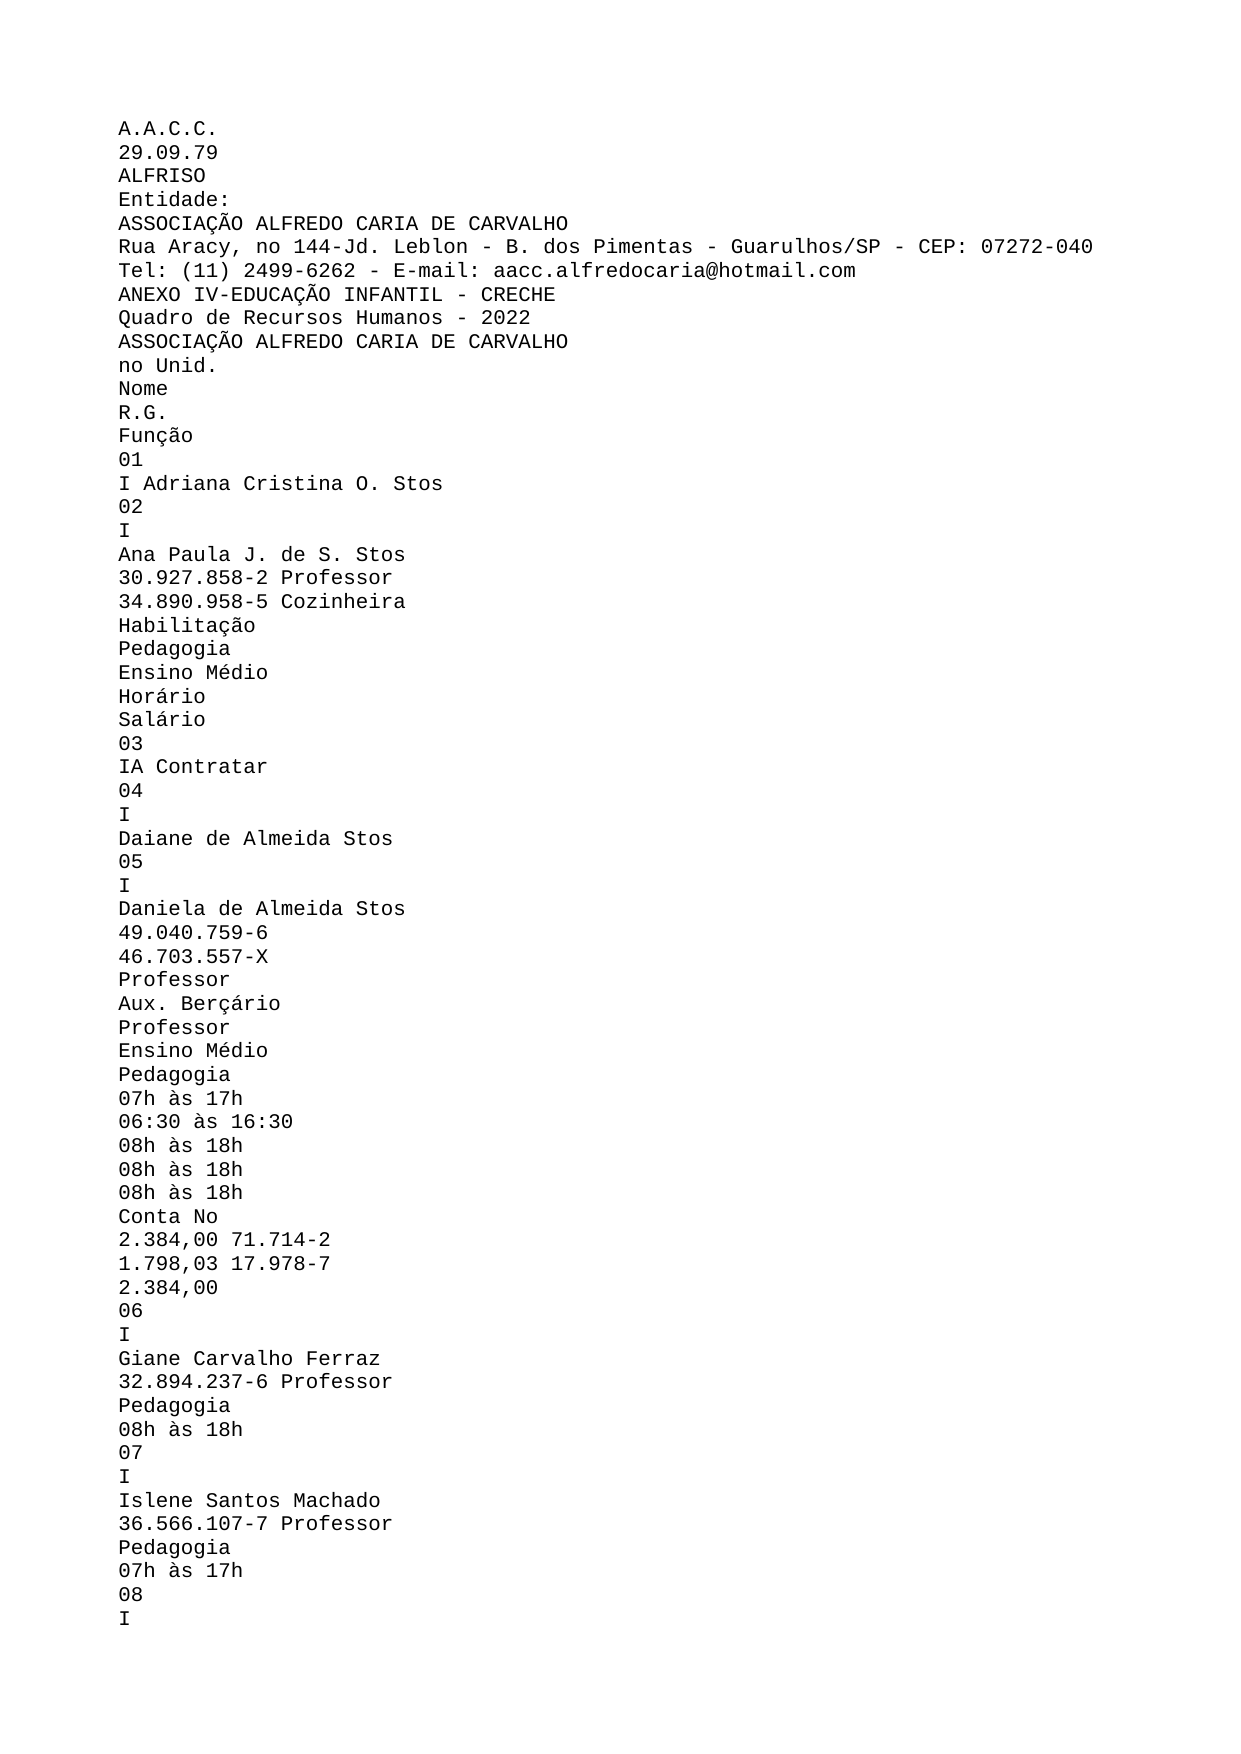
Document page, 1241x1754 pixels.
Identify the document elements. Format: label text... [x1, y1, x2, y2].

text I [118, 520, 1122, 544]
text I Adriana Cristina O. Stos [118, 473, 1122, 496]
text Pedagogia [118, 1064, 1122, 1088]
text Ensino Médio [118, 1040, 1122, 1064]
text no Unid. [118, 354, 1122, 378]
text Entidade: [118, 189, 1122, 213]
text ASSOCIAÇÃO ALFREDO CARIA DE CARVALHO [118, 331, 1122, 354]
text 02 [118, 496, 1122, 520]
text 08 [118, 1584, 1122, 1608]
text 08h às 18h [118, 1419, 1122, 1442]
text 36.566.107-7 Professor [118, 1513, 1122, 1537]
text 04 [118, 780, 1122, 804]
text 07h às 17h [118, 1088, 1122, 1111]
text ANEXO IV-EDUCAÇÃO INFANTIL - CRECHE [118, 284, 1122, 307]
text Pedagogia [118, 638, 1122, 662]
text Ensino Médio [118, 662, 1122, 686]
text 07h às 17h [118, 1561, 1122, 1584]
text Aux. Berçário [118, 993, 1122, 1017]
text Habilitação [118, 615, 1122, 638]
text I [118, 804, 1122, 827]
text Conta No [118, 1206, 1122, 1229]
text 34.890.958-5 Cozinheira [118, 591, 1122, 615]
text Daniela de Almeida Stos [118, 898, 1122, 922]
text ASSOCIAÇÃO ALFREDO CARIA DE CARVALHO [118, 213, 1122, 236]
text 08h às 18h [118, 1135, 1122, 1158]
text Professor [118, 969, 1122, 993]
text Quadro de Recursos Humanos - 2022 [118, 307, 1122, 331]
text 2.384,00 71.714-2 [118, 1229, 1122, 1253]
text Horário [118, 686, 1122, 709]
text 03 [118, 733, 1122, 757]
text 08h às 18h [118, 1158, 1122, 1182]
text 46.703.557-X [118, 946, 1122, 969]
text 29.09.79 [118, 142, 1122, 165]
text Função [118, 426, 1122, 449]
text IA Contratar [118, 757, 1122, 780]
text Islene Santos Machado [118, 1489, 1122, 1513]
text 2.384,00 [118, 1277, 1122, 1300]
text Rua Aracy, no 144-Jd. Leblon - B. dos Pimentas - Guarulhos/SP - CEP: 07272-040 Tel: (11) 2499-6262 - E-mail: aacc.alfredocaria@hotmail.com [118, 236, 1122, 284]
text R.G. [118, 402, 1122, 426]
text Nome [118, 378, 1122, 402]
text A.A.C.C. [118, 118, 1122, 142]
text 01 [118, 449, 1122, 473]
text I [118, 1466, 1122, 1489]
text 06 [118, 1300, 1122, 1324]
text 06:30 às 16:30 [118, 1111, 1122, 1135]
text ALFRISO [118, 165, 1122, 189]
text 05 [118, 851, 1122, 875]
text 08h às 18h [118, 1182, 1122, 1206]
text I [118, 1324, 1122, 1348]
text 30.927.858-2 Professor [118, 567, 1122, 591]
text 1.798,03 17.978-7 [118, 1253, 1122, 1277]
text I [118, 875, 1122, 898]
text Ana Paula J. de S. Stos [118, 544, 1122, 567]
text Professor [118, 1017, 1122, 1040]
text 32.894.237-6 Professor [118, 1371, 1122, 1395]
text 49.040.759-6 [118, 922, 1122, 946]
text Pedagogia [118, 1537, 1122, 1561]
text 07 [118, 1442, 1122, 1466]
text Salário [118, 709, 1122, 733]
text Pedagogia [118, 1395, 1122, 1419]
text Giane Carvalho Ferraz [118, 1348, 1122, 1371]
text Daiane de Almeida Stos [118, 827, 1122, 851]
text I [118, 1608, 1122, 1631]
